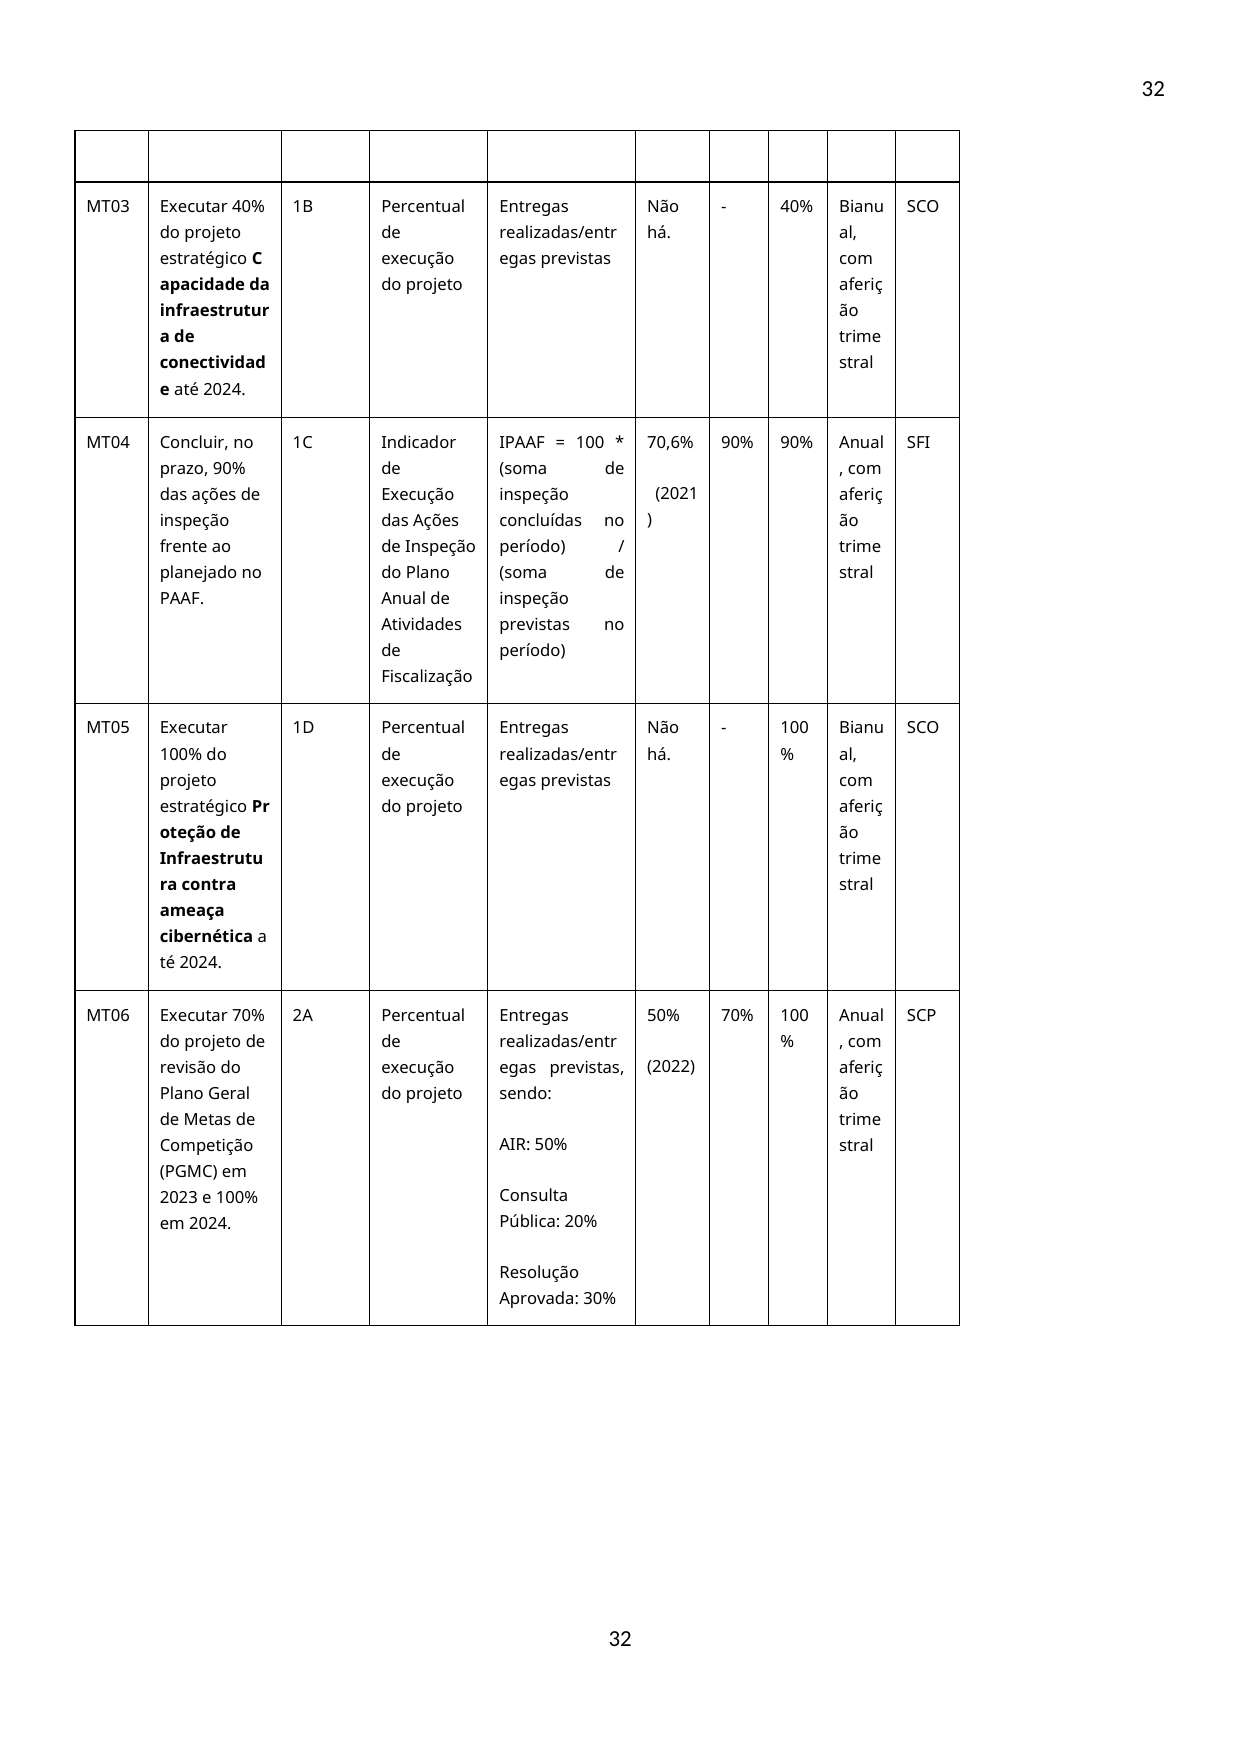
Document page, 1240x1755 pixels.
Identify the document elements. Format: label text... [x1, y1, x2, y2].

table_cell MT06 [76, 991, 148, 1325]
table_cell 100% [769, 704, 827, 990]
table_cell MT05 [76, 704, 148, 990]
table_cell 90% [710, 418, 768, 703]
table_cell 40% [769, 183, 827, 417]
table_cell SFI [896, 418, 959, 703]
table_cell 1D [282, 704, 369, 990]
table_cell [76, 131, 148, 181]
table_cell Entregas realizadas/entregas previstas [488, 704, 635, 990]
table_cell Concluir, no prazo, 90% das ações de inspeção frente ao planejado no PAAF. [149, 418, 281, 703]
table_cell [896, 131, 959, 181]
table_cell [370, 131, 487, 181]
table_cell Executar 40% do projeto estratégico Capacidade da infraestrutura de conectividade até 2024. [149, 183, 281, 417]
table_cell Bianual, com aferição trimestral [828, 704, 895, 990]
table_cell [828, 131, 895, 181]
table_cell Percentual de execução do projeto [370, 183, 487, 417]
table_cell IPAAF = 100 * (soma de inspeção concluídas no período) / (soma de inspeção previstas no período) [488, 418, 635, 703]
table_cell 90% [769, 418, 827, 703]
table_cell 50% (2022) [636, 991, 709, 1325]
table_cell Entregas realizadas/entregas previstas, sendo: AIR: 50% Consulta Pública: 20% Resolução Aprovada: 30% [488, 991, 635, 1325]
table_cell SCO [896, 183, 959, 417]
table_cell 70,6% (2021) [636, 418, 709, 703]
table_cell [488, 131, 635, 181]
table_cell - [710, 183, 768, 417]
table_cell Percentual de execução do projeto [370, 991, 487, 1325]
table_cell Percentual de execução do projeto [370, 704, 487, 990]
table_cell 2A [282, 991, 369, 1325]
table_cell SCP [896, 991, 959, 1325]
table_cell 1C [282, 418, 369, 703]
table_cell [710, 131, 768, 181]
table_cell - [710, 704, 768, 990]
table_cell Executar 70% do projeto de revisão do Plano Geral de Metas de Competição (PGMC) em 2023 e 100% em 2024. [149, 991, 281, 1325]
table_cell [149, 131, 281, 181]
table_cell Indicador de Execução das Ações de Inspeção do Plano Anual de Atividades de Fiscalização [370, 418, 487, 703]
table_cell Entregas realizadas/entregas previstas [488, 183, 635, 417]
table_cell 100% [769, 991, 827, 1325]
table_cell Anual, com aferição trimestral [828, 991, 895, 1325]
table_cell [636, 131, 709, 181]
table_cell Anual, com aferição trimestral [828, 418, 895, 703]
table_cell SCO [896, 704, 959, 990]
table_cell MT04 [76, 418, 148, 703]
table_cell 70% [710, 991, 768, 1325]
table_cell Executar 100% do projeto estratégico Proteção de Infraestrutura contra ameaça cibernética até 2024. [149, 704, 281, 990]
table_cell Bianual, com aferição trimestral [828, 183, 895, 417]
table_cell [282, 131, 369, 181]
table_cell MT03 [76, 183, 148, 417]
table_cell [769, 131, 827, 181]
table_cell Não há. [636, 183, 709, 417]
table_cell Não há. [636, 704, 709, 990]
table_cell 1B [282, 183, 369, 417]
